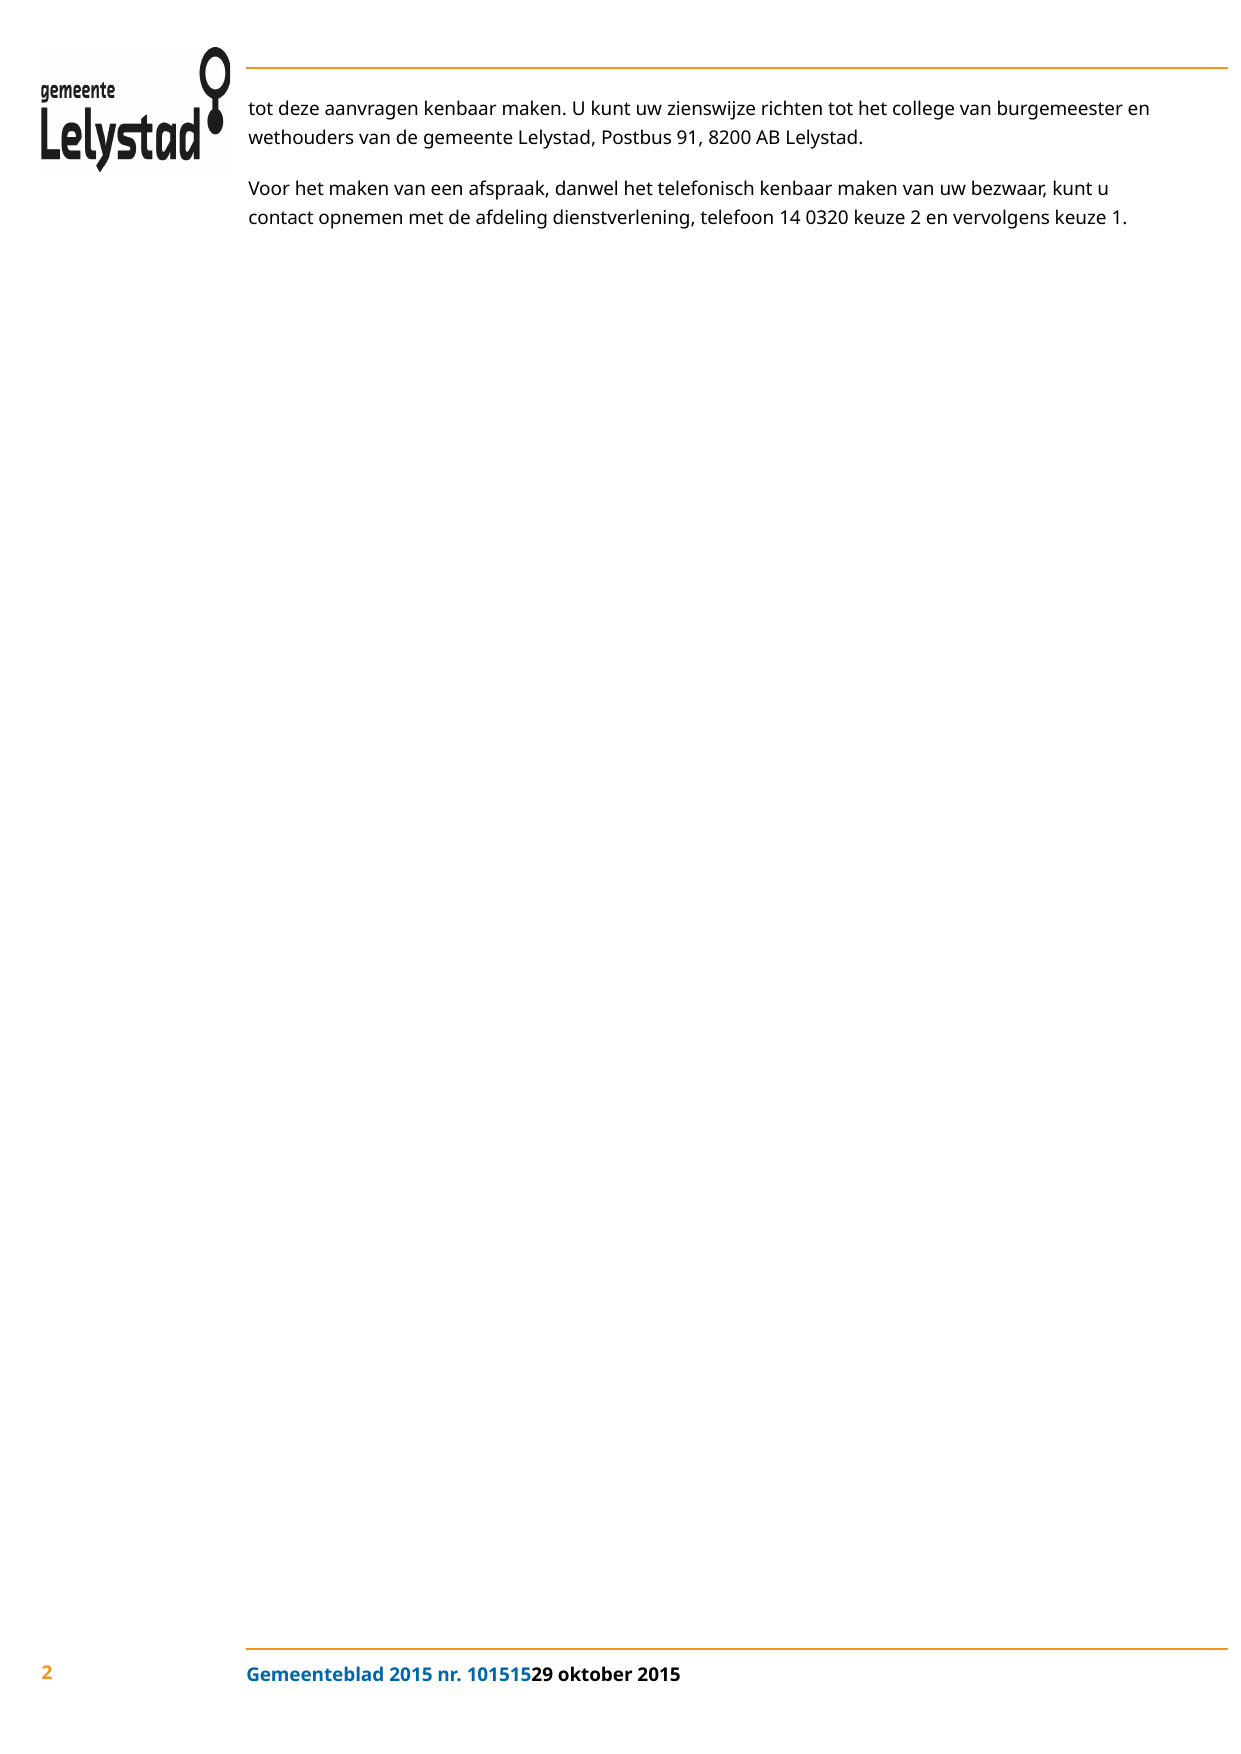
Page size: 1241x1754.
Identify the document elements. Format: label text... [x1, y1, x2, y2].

picture [41, 47, 231, 172]
text Voor het maken van een afspraak, danwel het telefonisch kenbaar maken van uw bezwaar, kunt u contact opnemen met de afdeling dienstverlening, telefoon 14 0320 keuze 2 en vervolgens keuze 1. [248, 175, 1152, 230]
text tot deze aanvragen kenbaar maken. U kunt uw zienswijze richten tot het college van burgemeester en wethouders van de gemeente Lelystad, Postbus 91, 8200 AB Lelystad. [248, 95, 1152, 150]
